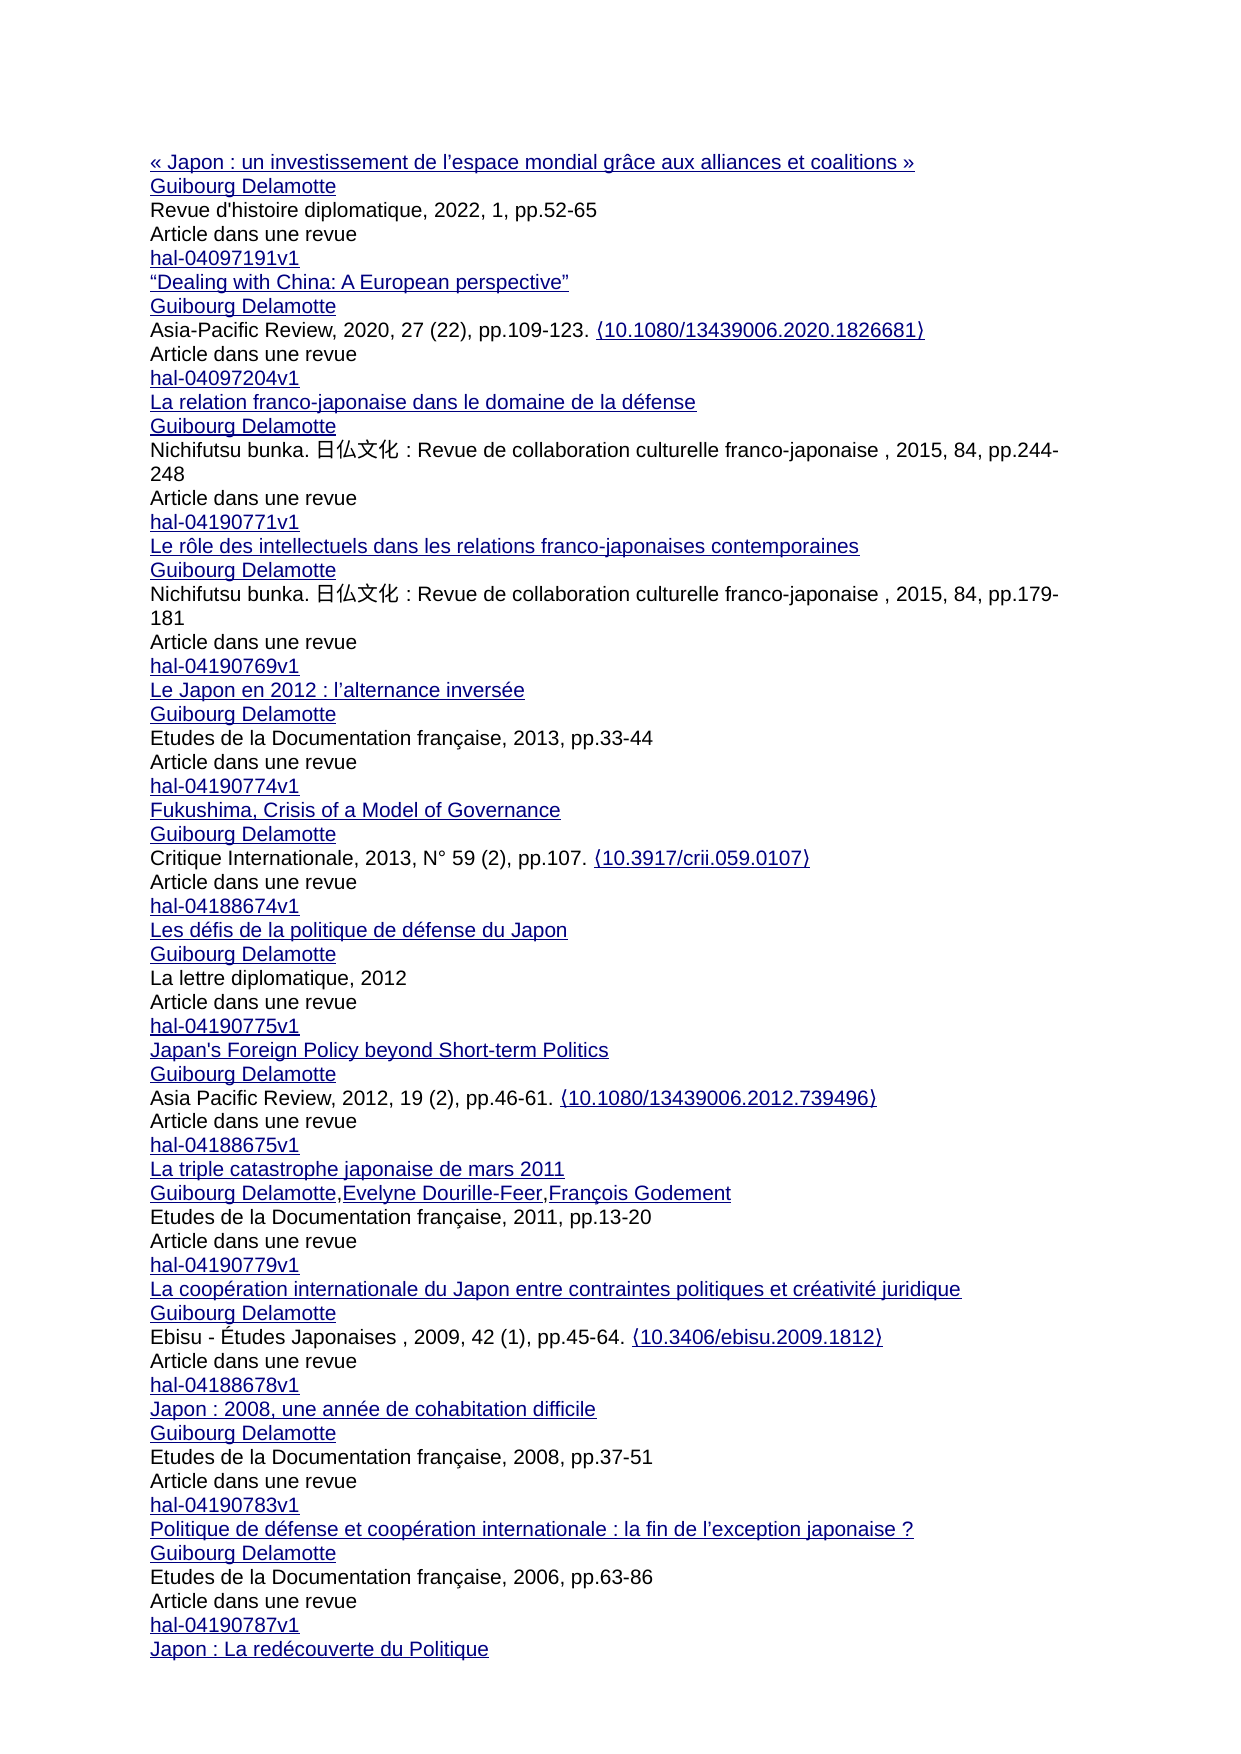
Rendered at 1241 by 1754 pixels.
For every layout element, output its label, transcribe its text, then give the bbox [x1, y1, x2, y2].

table_cell La triple catastrophe japonaise de mars 2011 Guibourg Delamotte,Evelyne Dourille-Feer,François Godement Etudes de la Documentation française, 2011, pp.13-20 Article dans une revue hal-04190779v1 [150, 1157, 1090, 1277]
table_cell Les défis de la politique de défense du Japon Guibourg Delamotte La lettre diplomatique, 2012 Article dans une revue hal-04190775v1 [150, 918, 1090, 1037]
table_cell La relation franco-japonaise dans le domaine de la défense Guibourg Delamotte Nichifutsu bunka. 日仏文化 : Revue de collaboration culturelle franco-japonaise , 2015, 84, pp.244-248 Article dans une revue hal-04190771v1 [150, 390, 1090, 534]
table_cell Le rôle des intellectuels dans les relations franco-japonaises contemporaines Guibourg Delamotte Nichifutsu bunka. 日仏文化 : Revue de collaboration culturelle franco-japonaise , 2015, 84, pp.179-181 Article dans une revue hal-04190769v1 [150, 534, 1090, 678]
table_cell Japon : 2008, une année de cohabitation difficile Guibourg Delamotte Etudes de la Documentation française, 2008, pp.37-51 Article dans une revue hal-04190783v1 [150, 1397, 1090, 1517]
table_cell Fukushima, Crisis of a Model of Governance Guibourg Delamotte Critique Internationale, 2013, N° 59 (2), pp.107. ⟨10.3917/crii.059.0107⟩ Article dans une revue hal-04188674v1 [150, 798, 1090, 918]
table_cell « Japon : un investissement de l’espace mondial grâce aux alliances et coalitions » Guibourg Delamotte Revue d'histoire diplomatique, 2022, 1, pp.52-65 Article dans une revue hal-04097191v1 [150, 150, 1090, 270]
table_cell La coopération internationale du Japon entre contraintes politiques et créativité juridique Guibourg Delamotte Ebisu - Études Japonaises , 2009, 42 (1), pp.45-64. ⟨10.3406/ebisu.2009.1812⟩ Article dans une revue hal-04188678v1 [150, 1277, 1090, 1397]
table_cell Japon : La redécouverte du Politique [150, 1636, 1090, 1660]
table_cell Japan's Foreign Policy beyond Short-term Politics Guibourg Delamotte Asia Pacific Review, 2012, 19 (2), pp.46-61. ⟨10.1080/13439006.2012.739496⟩ Article dans une revue hal-04188675v1 [150, 1038, 1090, 1157]
table_cell Le Japon en 2012 : l’alternance inversée Guibourg Delamotte Etudes de la Documentation française, 2013, pp.33-44 Article dans une revue hal-04190774v1 [150, 678, 1090, 798]
table_cell “Dealing with China: A European perspective” Guibourg Delamotte Asia-Pacific Review, 2020, 27 (22), pp.109-123. ⟨10.1080/13439006.2020.1826681⟩ Article dans une revue hal-04097204v1 [150, 270, 1090, 389]
table_cell Politique de défense et coopération internationale : la fin de l’exception japonaise ? Guibourg Delamotte Etudes de la Documentation française, 2006, pp.63-86 Article dans une revue hal-04190787v1 [150, 1517, 1090, 1636]
